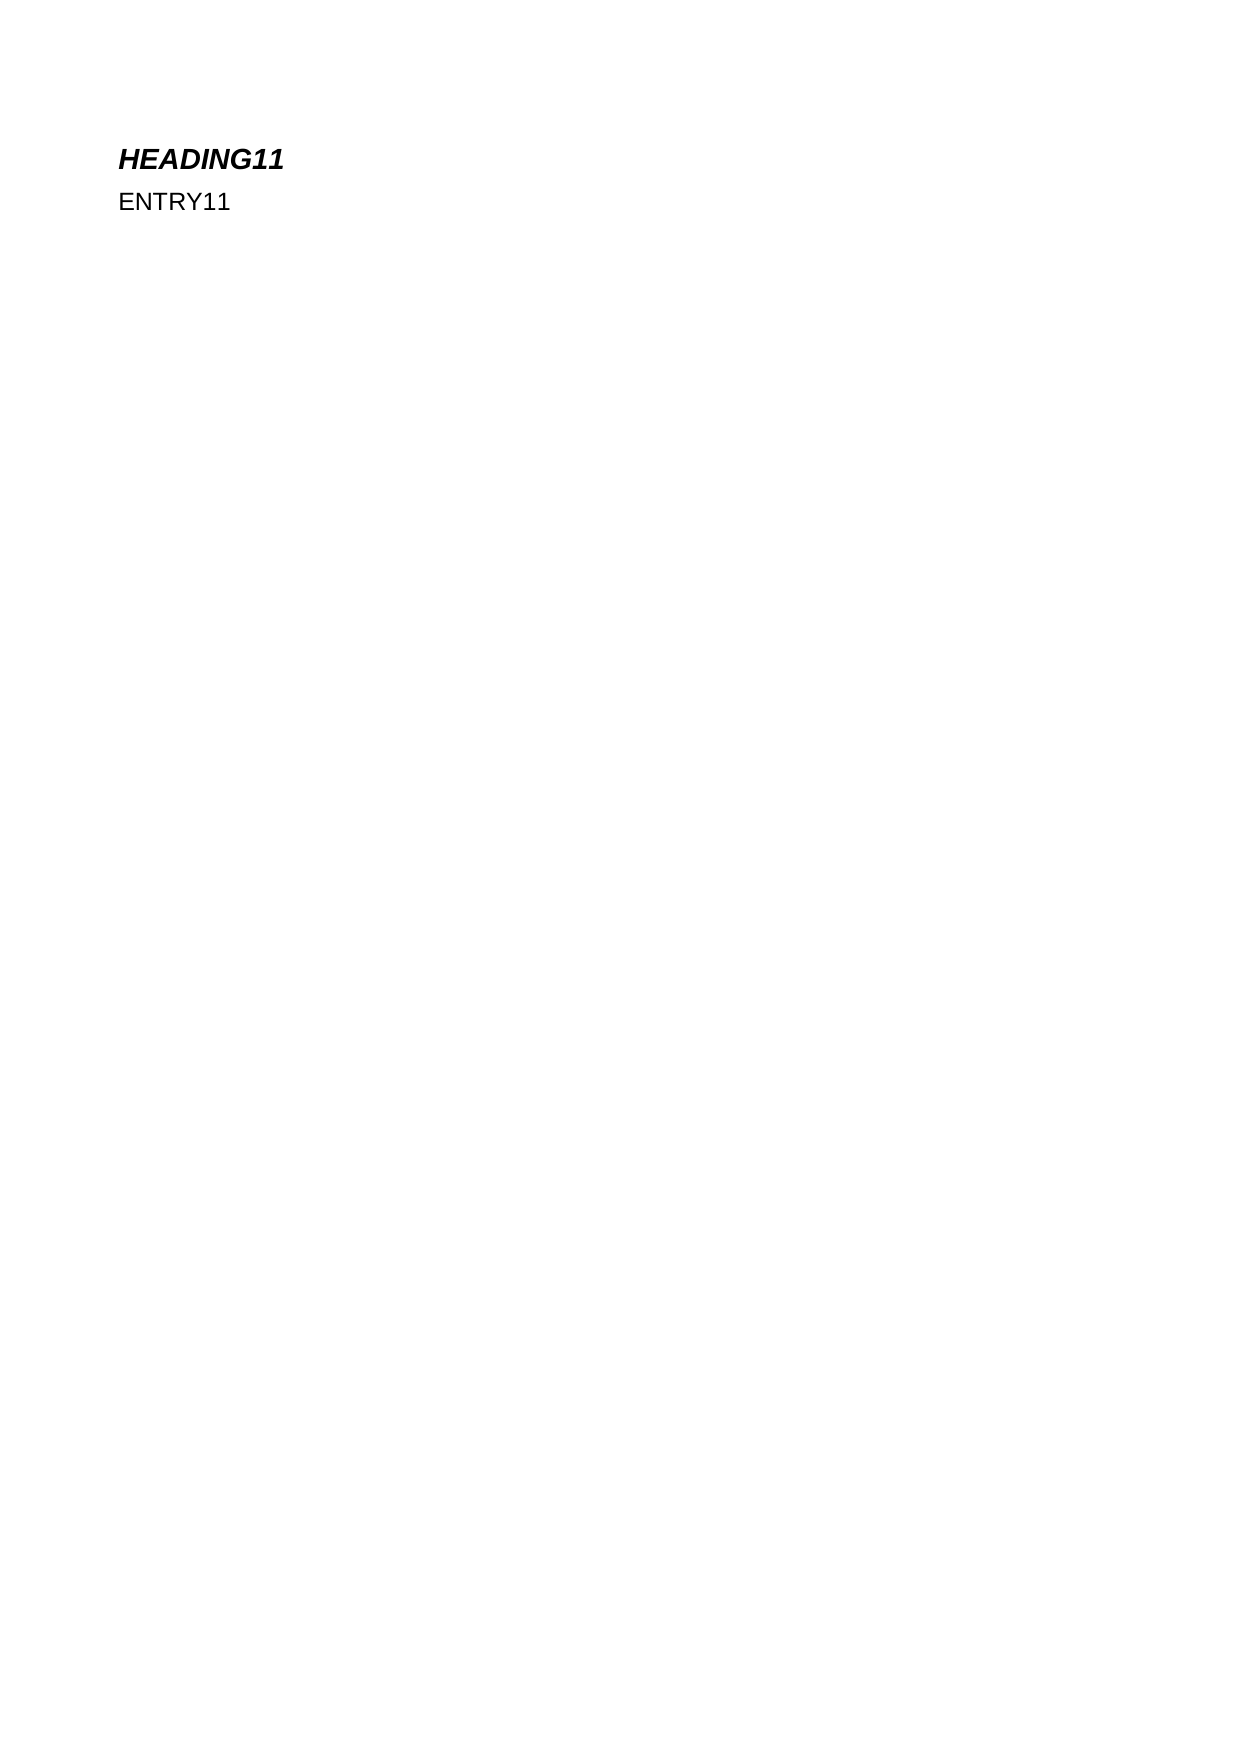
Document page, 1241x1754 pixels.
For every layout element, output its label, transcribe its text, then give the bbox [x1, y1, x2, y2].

text ENTRY11 [118, 188, 1122, 244]
subtitle HEADING11 [118, 143, 1122, 176]
